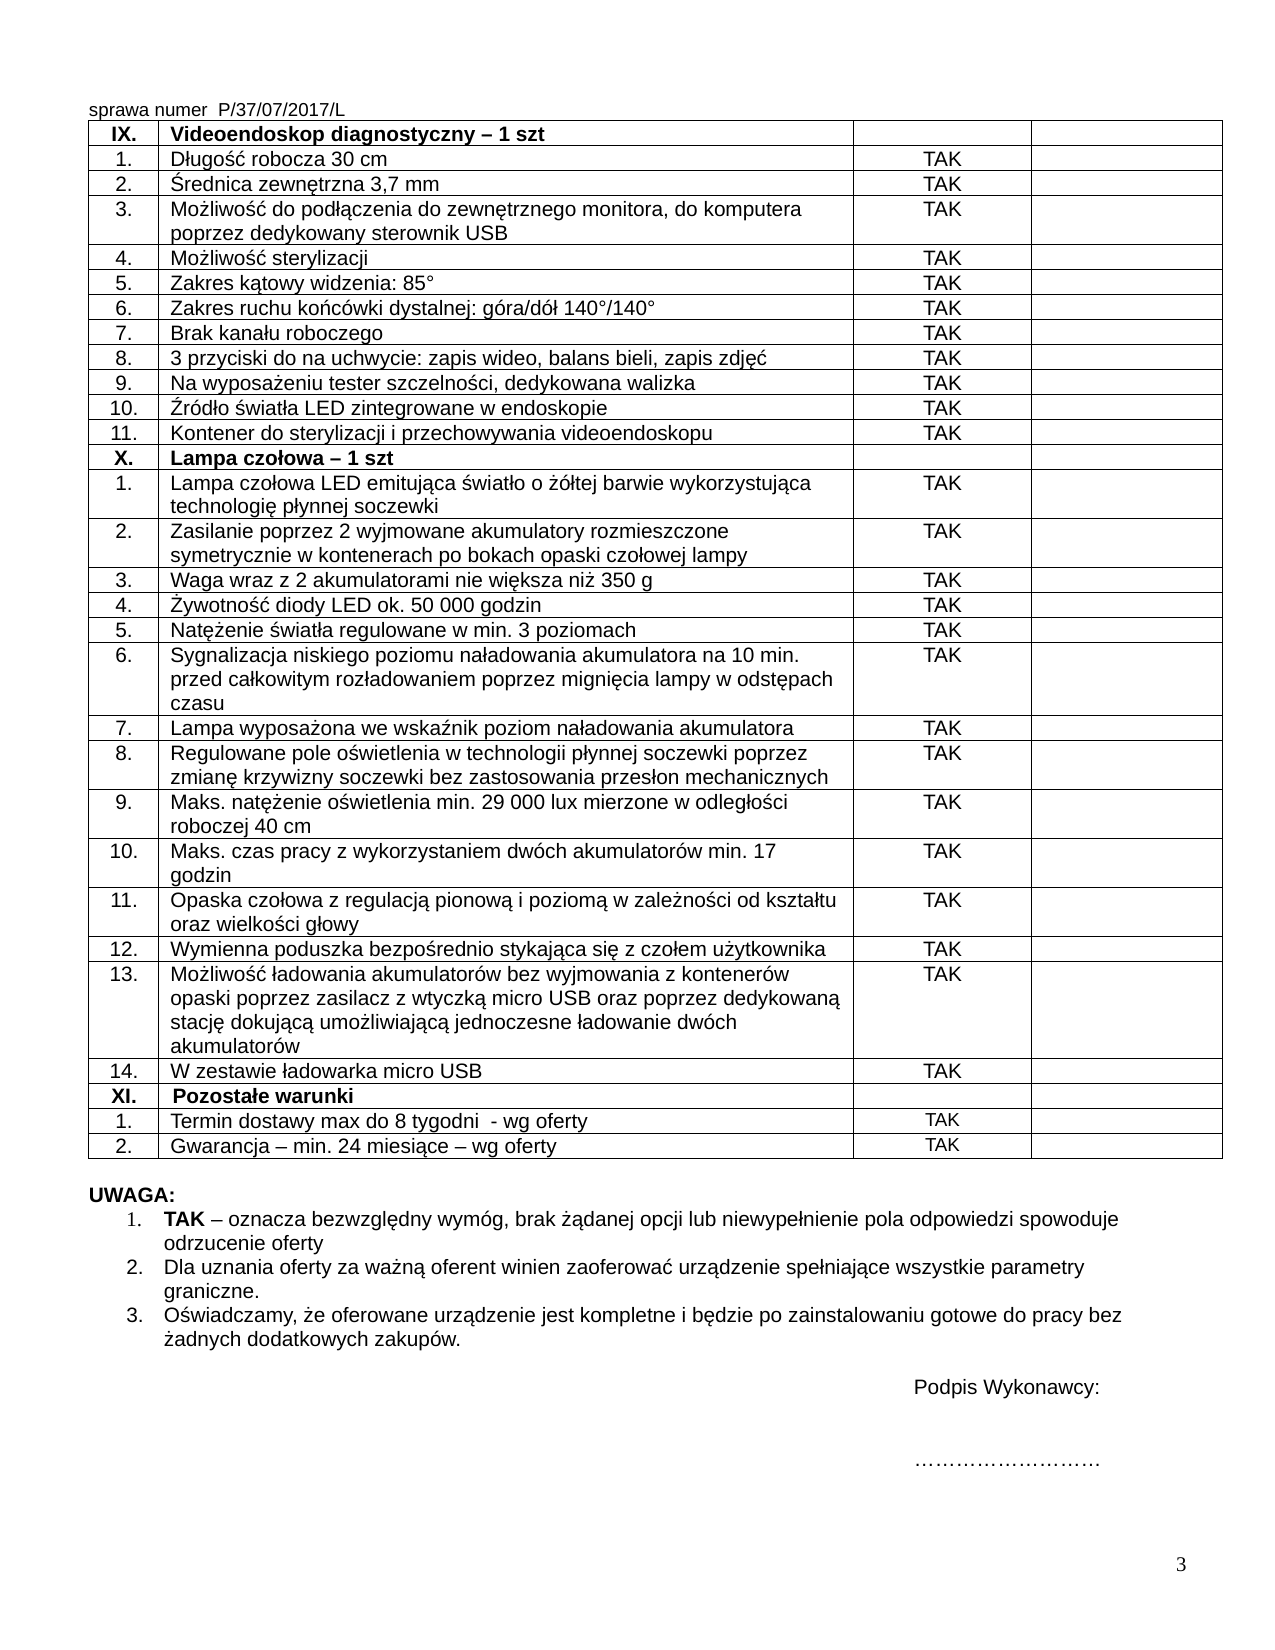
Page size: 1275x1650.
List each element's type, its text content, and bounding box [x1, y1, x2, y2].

table_cell [1032, 962, 1222, 1058]
table_cell TAK [854, 716, 1031, 740]
table_cell [1032, 1134, 1222, 1158]
table_cell [1032, 370, 1222, 394]
table_cell [1032, 245, 1222, 269]
table_cell TAK [854, 519, 1031, 567]
table_cell Sygnalizacja niskiego poziomu naładowania akumulatora na 10 min. przed całkowitym rozładowaniem poprzez mignięcia lampy w odstępach czasu [159, 643, 853, 715]
table_cell 12. [148, 937, 158, 961]
table_cell 1. [148, 1109, 158, 1133]
table_cell TAK [854, 568, 1031, 592]
table_cell 4. [89, 245, 100, 269]
table_cell 1. [89, 470, 158, 518]
table_cell [1032, 171, 1222, 195]
table_cell Średnica zewnętrzna 3,7 mm [159, 171, 853, 195]
table_cell TAK [854, 790, 1031, 838]
table_cell [1032, 420, 1222, 444]
list Oświadczamy, że oferowane urządzenie jest kompletne i będzie po zainstalowaniu gotowe do pracy bez żadnych dodatkowych zakupów. [126, 1303, 1186, 1351]
table_cell [1032, 1109, 1222, 1133]
table_cell 2. [89, 1134, 100, 1158]
table_cell TAK [854, 643, 1031, 715]
table_cell 2. [89, 519, 158, 567]
table_cell [1032, 839, 1222, 887]
table_cell [1032, 470, 1222, 518]
table_cell [854, 1084, 1031, 1108]
table_cell TAK [854, 146, 1031, 170]
table_cell [1032, 270, 1222, 294]
table_cell TAK [854, 1059, 1031, 1083]
table_cell 10. [89, 395, 100, 419]
table_cell 6. [89, 643, 158, 715]
table_cell Pozostałe warunki [159, 1084, 853, 1108]
table_cell 7. [89, 716, 100, 740]
table_cell [1032, 937, 1222, 961]
table_cell 4. [148, 593, 158, 617]
table_cell Termin dostawy max do 8 tygodni - wg oferty [159, 1109, 853, 1133]
table_cell TAK [854, 245, 1031, 269]
table_cell 4. [89, 593, 100, 617]
table_cell W zestawie ładowarka micro USB [159, 1059, 853, 1083]
text ……………………… [89, 1447, 1186, 1471]
table_cell 7. [148, 320, 158, 344]
table_cell Wymienna poduszka bezpośrednio stykająca się z czołem użytkownika [159, 937, 853, 961]
table_cell TAK [854, 741, 1031, 789]
table_cell TAK [854, 370, 1031, 394]
table_cell TAK [854, 962, 1031, 1058]
table_cell Gwarancja – min. 24 miesiące – wg oferty [159, 1134, 853, 1158]
table_cell 8. [89, 741, 158, 789]
table_cell [1032, 445, 1222, 469]
table_cell X. [148, 445, 158, 469]
table_cell Regulowane pole oświetlenia w technologii płynnej soczewki poprzez zmianę krzywizny soczewki bez zastosowania przesłon mechanicznych [159, 741, 853, 789]
table_cell Zakres kątowy widzenia: 85° [159, 270, 853, 294]
table_cell TAK [854, 345, 1031, 369]
table_cell [1032, 345, 1222, 369]
table_cell 5. [148, 270, 158, 294]
table_cell 6. [89, 295, 100, 319]
table_cell TAK [854, 320, 1031, 344]
table_cell Źródło światła LED zintegrowane w endoskopie [159, 395, 853, 419]
table_cell Długość robocza 30 cm [159, 146, 853, 170]
table_cell Żywotność diody LED ok. 50 000 godzin [159, 593, 853, 617]
table_cell 7. [148, 716, 158, 740]
table_cell [1032, 741, 1222, 789]
table_cell 14. [148, 1059, 158, 1083]
table_cell Lampa wyposażona we wskaźnik poziom naładowania akumulatora [159, 716, 853, 740]
table_cell Lampa czołowa LED emitująca światło o żółtej barwie wykorzystująca technologię płynnej soczewki [159, 470, 853, 518]
table_cell [1032, 643, 1222, 715]
table_cell 5. [148, 618, 158, 642]
table_cell 12. [89, 937, 100, 961]
table_cell 4. [148, 245, 158, 269]
table_cell 2. [148, 171, 158, 195]
table_cell [854, 121, 1031, 145]
table_cell Możliwość sterylizacji [159, 245, 853, 269]
text Podpis Wykonawcy: [89, 1375, 1186, 1399]
table_cell [1032, 593, 1222, 617]
table_cell TAK [854, 171, 1031, 195]
table_cell [1032, 519, 1222, 567]
table_cell IX. [89, 121, 100, 145]
table_cell TAK [854, 270, 1031, 294]
table_cell Videoendoskop diagnostyczny – 1 szt [159, 121, 853, 145]
table_cell 8. [89, 345, 100, 369]
table_cell Lampa czołowa – 1 szt [159, 445, 853, 469]
table_cell TAK [854, 593, 1031, 617]
table_cell [1032, 295, 1222, 319]
table_cell TAK [854, 937, 1031, 961]
table_cell 5. [89, 618, 100, 642]
table_cell 6. [148, 295, 158, 319]
table_cell XI. [148, 1084, 158, 1108]
table_cell 1. [89, 1109, 100, 1133]
table_cell Możliwość do podłączenia do zewnętrznego monitora, do komputera poprzez dedykowany sterownik USB [159, 196, 853, 244]
list TAK – oznacza bezwzględny wymóg, brak żądanej opcji lub niewypełnienie pola odpowiedzi spowoduje odrzucenie oferty [126, 1207, 1186, 1255]
table_cell [1032, 395, 1222, 419]
table_cell 3. [148, 568, 158, 592]
table_cell TAK [854, 888, 1031, 936]
table_cell 7. [89, 320, 100, 344]
table_cell 14. [89, 1059, 100, 1083]
table_cell 10. [89, 839, 158, 887]
table_cell XI. [89, 1084, 100, 1108]
table_cell Zakres ruchu końcówki dystalnej: góra/dół 140°/140° [159, 295, 853, 319]
table_cell Maks. natężenie oświetlenia min. 29 000 lux mierzone w odległości roboczej 40 cm [159, 790, 853, 838]
table_cell 8. [148, 345, 158, 369]
table_cell X. [89, 445, 100, 469]
table_cell Na wyposażeniu tester szczelności, dedykowana walizka [159, 370, 853, 394]
table_cell 9. [89, 370, 100, 394]
table_cell 5. [89, 270, 100, 294]
table_cell [854, 445, 1031, 469]
table_cell 9. [148, 370, 158, 394]
text UWAGA: [89, 1183, 1186, 1207]
table_cell TAK [854, 1134, 1031, 1158]
table_cell [1032, 121, 1222, 145]
table_cell [1032, 320, 1222, 344]
table_cell Kontener do sterylizacji i przechowywania videoendoskopu [159, 420, 853, 444]
table_cell 3. [89, 568, 100, 592]
table_cell 10. [148, 395, 158, 419]
table_cell [1032, 790, 1222, 838]
table_cell TAK [854, 839, 1031, 887]
table_cell [1032, 716, 1222, 740]
table_cell 13. [89, 962, 158, 1058]
table_cell [1032, 146, 1222, 170]
table_cell 11. [148, 420, 158, 444]
table_cell 9. [89, 790, 158, 838]
table_cell Natężenie światła regulowane w min. 3 poziomach [159, 618, 853, 642]
table_cell TAK [854, 196, 1031, 244]
table_cell 1. [148, 146, 158, 170]
table_cell Możliwość ładowania akumulatorów bez wyjmowania z kontenerów opaski poprzez zasilacz z wtyczką micro USB oraz poprzez dedykowaną stację dokującą umożliwiającą jednoczesne ładowanie dwóch akumulatorów [159, 962, 853, 1058]
table_cell Zasilanie poprzez 2 wyjmowane akumulatory rozmieszczone symetrycznie w kontenerach po bokach opaski czołowej lampy [159, 519, 853, 567]
table_cell 2. [148, 1134, 158, 1158]
table_cell 3. [89, 196, 158, 244]
table_cell Opaska czołowa z regulacją pionową i poziomą w zależności od kształtu oraz wielkości głowy [159, 888, 853, 936]
table_cell Maks. czas pracy z wykorzystaniem dwóch akumulatorów min. 17 godzin [159, 839, 853, 887]
list Dla uznania oferty za ważną oferent winien zaoferować urządzenie spełniające wszystkie parametry graniczne. [126, 1255, 1186, 1303]
table_cell [1032, 196, 1222, 244]
table_cell 2. [89, 171, 100, 195]
table_cell 11. [89, 420, 100, 444]
table_cell 1. [89, 146, 100, 170]
table_cell TAK [854, 470, 1031, 518]
table_cell [1032, 568, 1222, 592]
table_cell 3 przyciski do na uchwycie: zapis wideo, balans bieli, zapis zdjęć [159, 345, 853, 369]
table_cell TAK [854, 295, 1031, 319]
table_cell 11. [89, 888, 158, 936]
table_cell TAK [854, 618, 1031, 642]
table_cell Brak kanału roboczego [159, 320, 853, 344]
table_cell Waga wraz z 2 akumulatorami nie większa niż 350 g [159, 568, 853, 592]
table_cell [1032, 1059, 1222, 1083]
table_cell [1032, 888, 1222, 936]
table_cell TAK [854, 1109, 1031, 1133]
table_cell TAK [854, 395, 1031, 419]
table_cell [1032, 618, 1222, 642]
table_cell TAK [854, 420, 1031, 444]
table_cell [1032, 1084, 1222, 1108]
table_cell IX. [148, 121, 158, 145]
